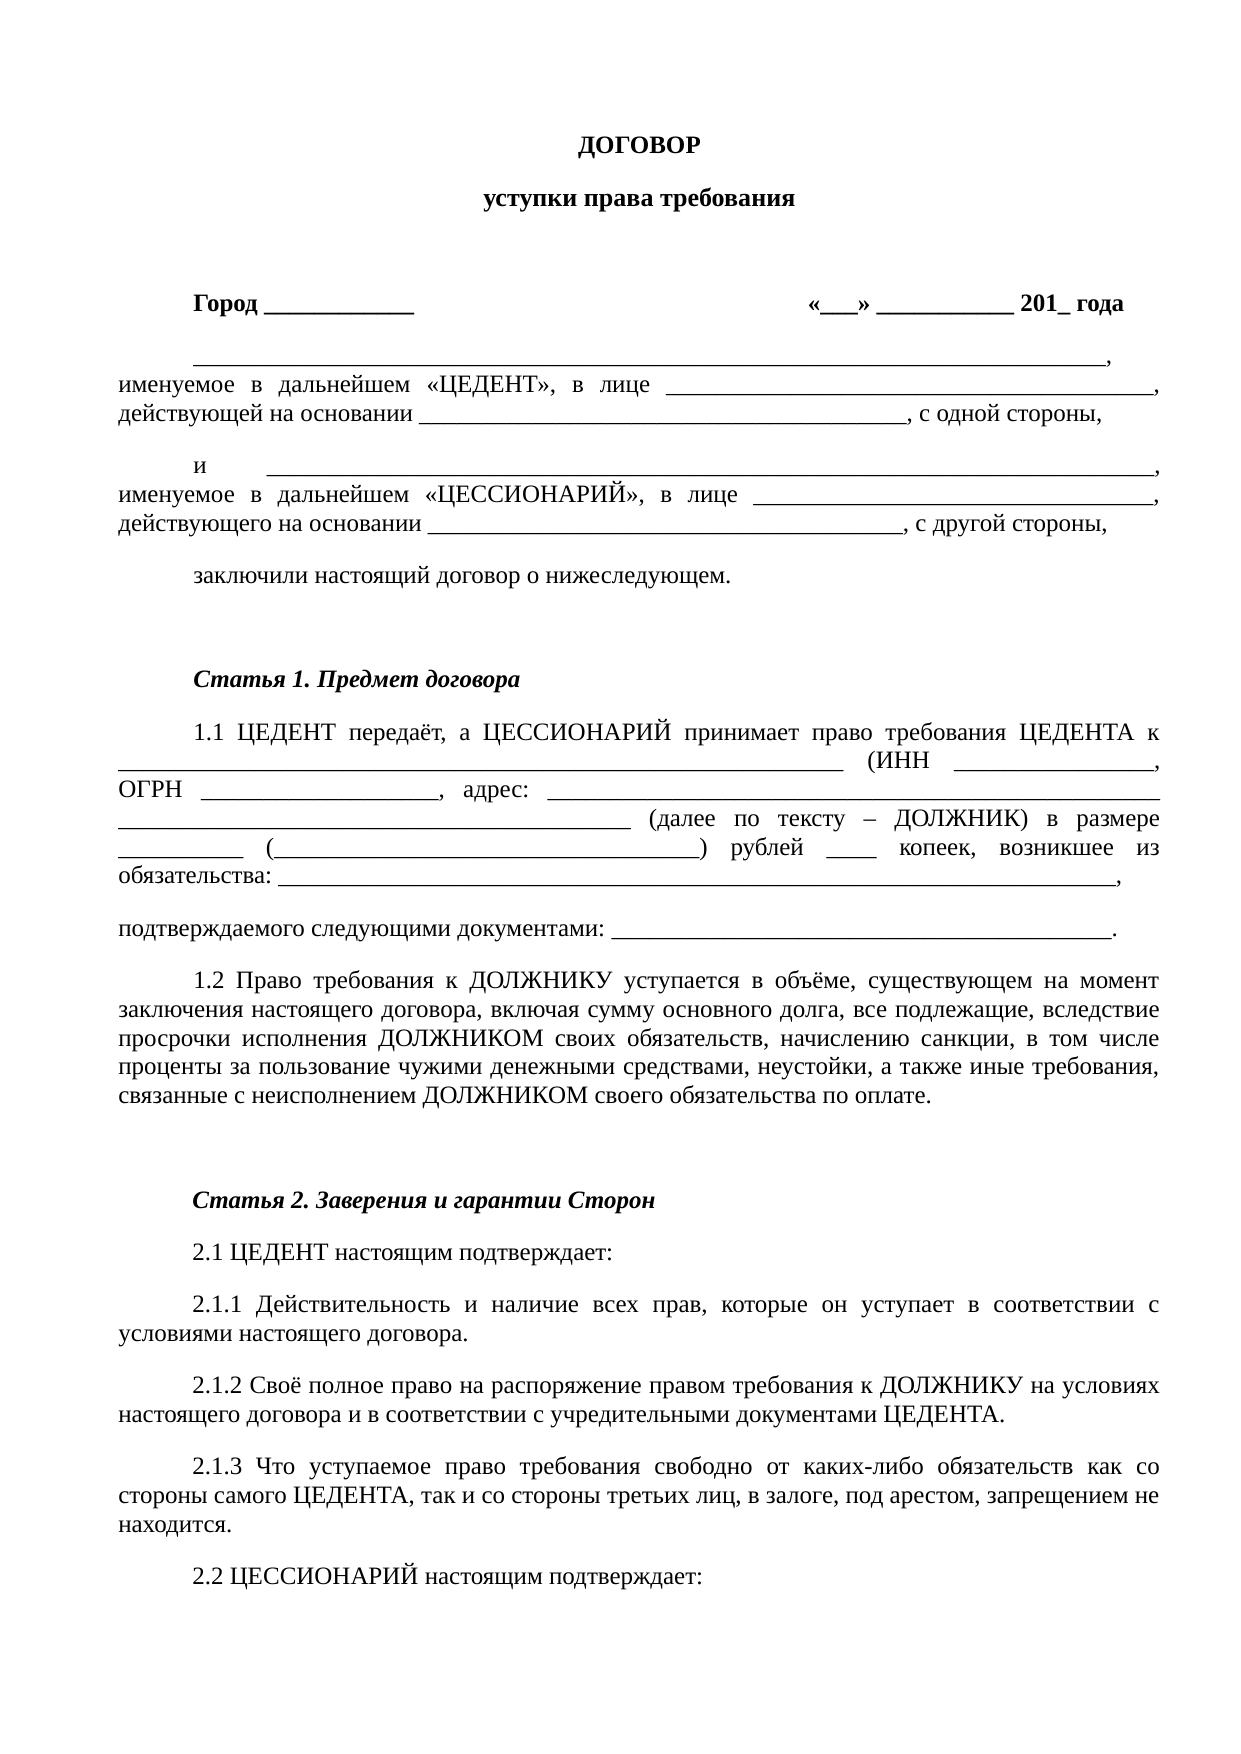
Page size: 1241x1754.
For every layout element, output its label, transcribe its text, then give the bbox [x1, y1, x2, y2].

text Город ____________ «___» ___________ 201_ года [118, 288, 1160, 317]
text 1.1 ЦЕДЕНТ передаёт, а ЦЕССИОНАРИЙ принимает право требования ЦЕДЕНТА к __________________________________________________________ (ИНН ________________, ОГРН ___________________, адрес: _________________________________________________ _________________________________________ (далее по тексту – ДОЛЖНИК) в размере __________ (__________________________________) рублей ____ копеек, возникшее из обязательства: ___________________________________________________________________, [118, 717, 1160, 889]
text 2.1.3 Что уступаемое право требования свободно от каких-либо обязательств как со стороны самого ЦЕДЕНТА, так и со стороны третьих лиц, в залоге, под арестом, запрещением не находится. [118, 1451, 1160, 1538]
text подтверждаемого следующими документами: ________________________________________. [118, 913, 1160, 942]
text 1.2 Право требования к ДОЛЖНИКУ уступается в объёме, существующем на момент заключения настоящего договора, включая сумму основного долга, все подлежащие, вследствие просрочки исполнения ДОЛЖНИКОМ своих обязательств, начислению санкции, в том числе проценты за пользование чужими денежными средствами, неустойки, а также иные требования, связанные с неисполнением ДОЛЖНИКОМ своего обязательства по оплате. [118, 965, 1160, 1109]
text заключили настоящий договор о нижеследующем. [118, 560, 1160, 589]
text 2.1 ЦЕДЕНТ настоящим подтверждает: [118, 1237, 1160, 1266]
text и _______________________________________________________________________, именуемое в дальнейшем «ЦЕССИОНАРИЙ», в лице ________________________________, действующего на основании ______________________________________, с другой стороны, [118, 450, 1160, 536]
text 2.1.2 Своё полное право на распоряжение правом требования к ДОЛЖНИКУ на условиях настоящего договора и в соответствии с учредительными документами ЦЕДЕНТА. [118, 1370, 1160, 1428]
text ДОГОВОР [118, 130, 1160, 159]
text _________________________________________________________________________, именуемое в дальнейшем «ЦЕДЕНТ», в лице _______________________________________, действующей на основании _______________________________________, с одной стороны, [118, 340, 1160, 427]
text Статья 1. Предмет договора [118, 664, 1160, 693]
text 2.2 ЦЕССИОНАРИЙ настоящим подтверждает: [118, 1561, 1160, 1590]
text уступки права требования [118, 182, 1160, 212]
text Статья 2. Заверения и гарантии Сторон [118, 1185, 1160, 1213]
text 2.1.1 Действительность и наличие всех прав, которые он уступает в соответствии с условиями настоящего договора. [118, 1289, 1160, 1347]
